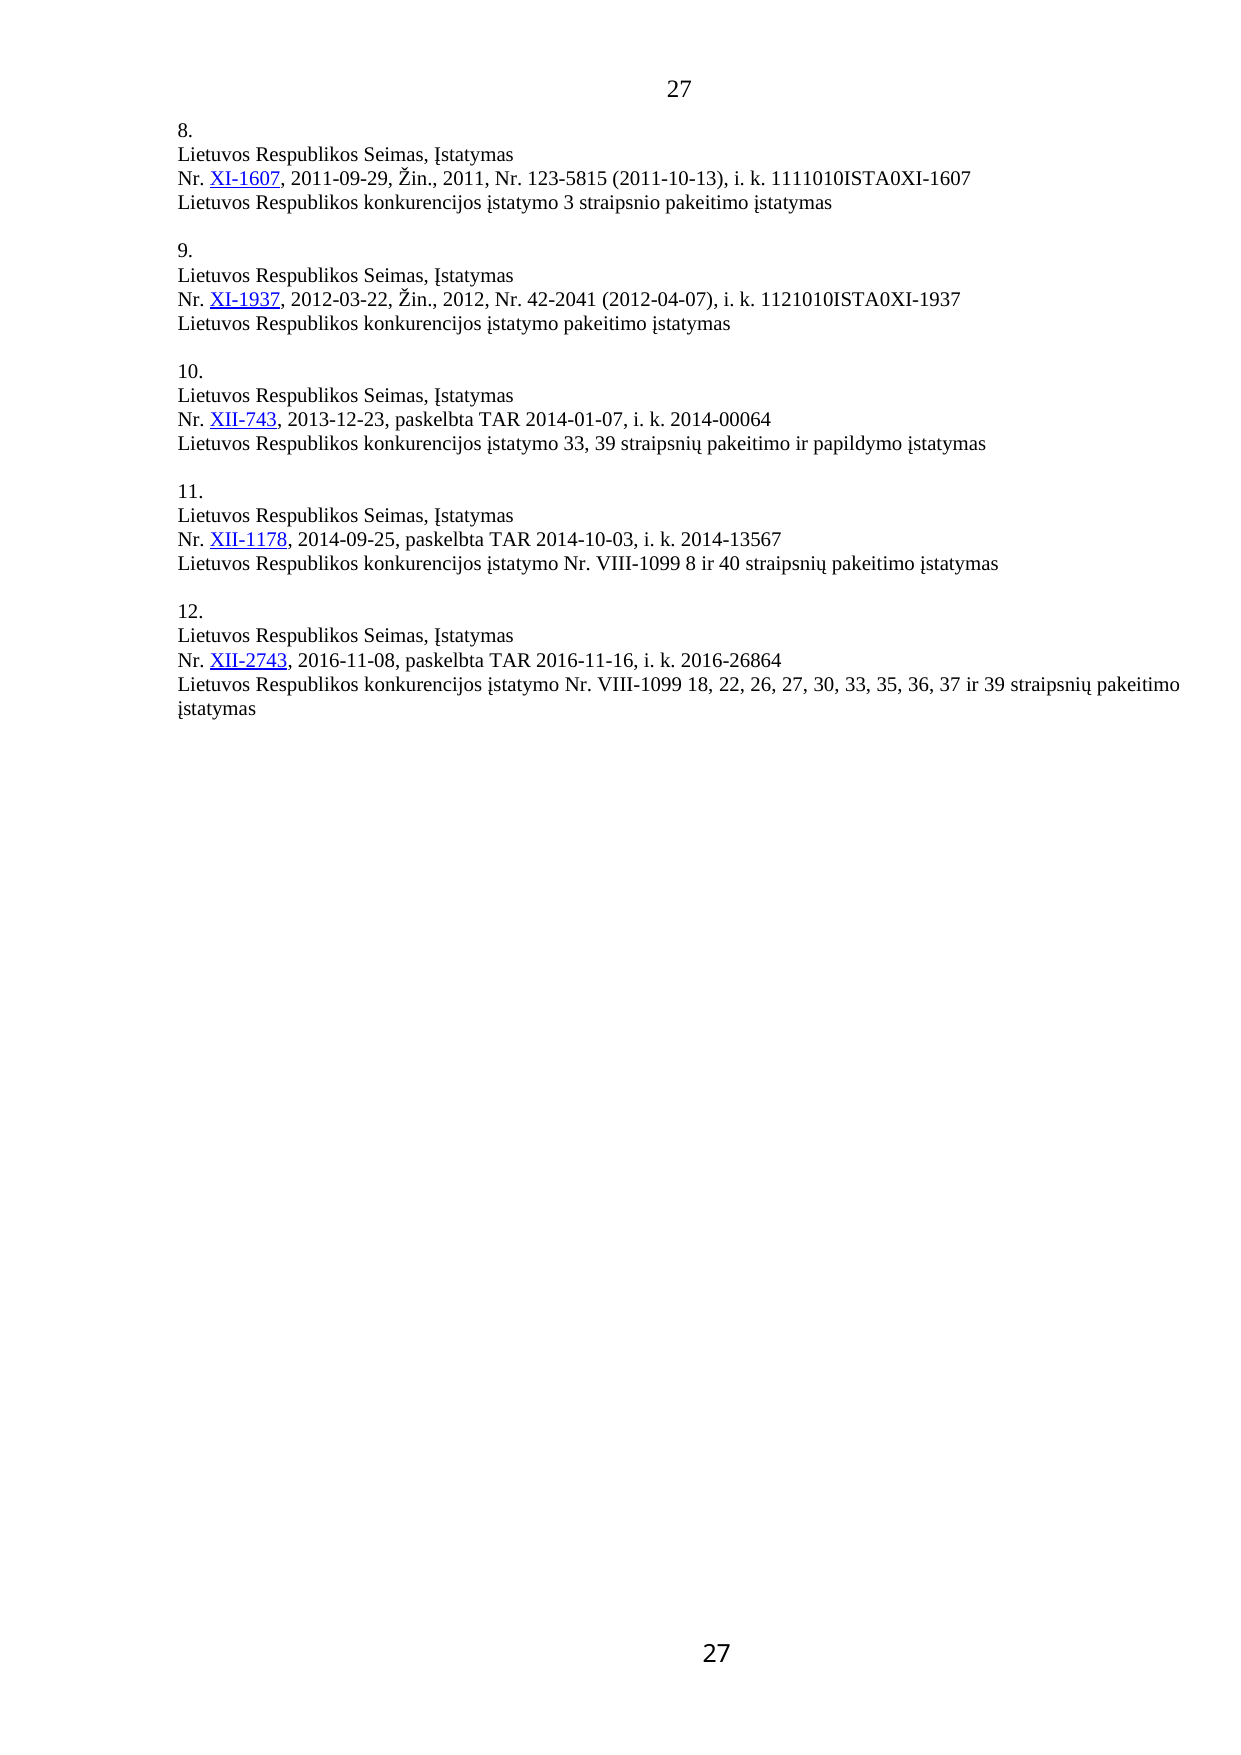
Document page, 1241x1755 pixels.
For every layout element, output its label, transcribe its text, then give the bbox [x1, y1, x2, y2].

text 9. [177, 238, 1181, 262]
text Lietuvos Respublikos konkurencijos įstatymo Nr. VIII-1099 8 ir 40 straipsnių pakeitimo įstatymas [177, 551, 1181, 575]
text Lietuvos Respublikos Seimas, Įstatymas [177, 623, 1181, 647]
text Lietuvos Respublikos konkurencijos įstatymo pakeitimo įstatymas [177, 311, 1181, 335]
text Nr. XII-743, 2013-12-23, paskelbta TAR 2014-01-07, i. k. 2014-00064 [177, 407, 1181, 431]
text 8. [177, 118, 1181, 142]
text 12. [177, 599, 1181, 623]
text Lietuvos Respublikos konkurencijos įstatymo 33, 39 straipsnių pakeitimo ir papildymo įstatymas [177, 431, 1181, 455]
text Lietuvos Respublikos konkurencijos įstatymo 3 straipsnio pakeitimo įstatymas [177, 190, 1181, 214]
text Lietuvos Respublikos Seimas, Įstatymas [177, 262, 1181, 287]
text Lietuvos Respublikos Seimas, Įstatymas [177, 142, 1181, 166]
text Nr. XI-1607, 2011-09-29, Žin., 2011, Nr. 123-5815 (2011-10-13), i. k. 1111010ISTA0XI-1607 [177, 166, 1181, 190]
text Nr. XII-1178, 2014-09-25, paskelbta TAR 2014-10-03, i. k. 2014-13567 [177, 527, 1181, 551]
text Lietuvos Respublikos Seimas, Įstatymas [177, 383, 1181, 407]
text 11. [177, 479, 1181, 503]
text Nr. XI-1937, 2012-03-22, Žin., 2012, Nr. 42-2041 (2012-04-07), i. k. 1121010ISTA0XI-1937 [177, 287, 1181, 311]
text 10. [177, 359, 1181, 383]
text Nr. XII-2743, 2016-11-08, paskelbta TAR 2016-11-16, i. k. 2016-26864 [177, 647, 1181, 672]
text Lietuvos Respublikos Seimas, Įstatymas [177, 503, 1181, 527]
text Lietuvos Respublikos konkurencijos įstatymo Nr. VIII-1099 18, 22, 26, 27, 30, 33, 35, 36, 37 ir 39 straipsnių pakeitimo įstatymas [177, 672, 1181, 720]
